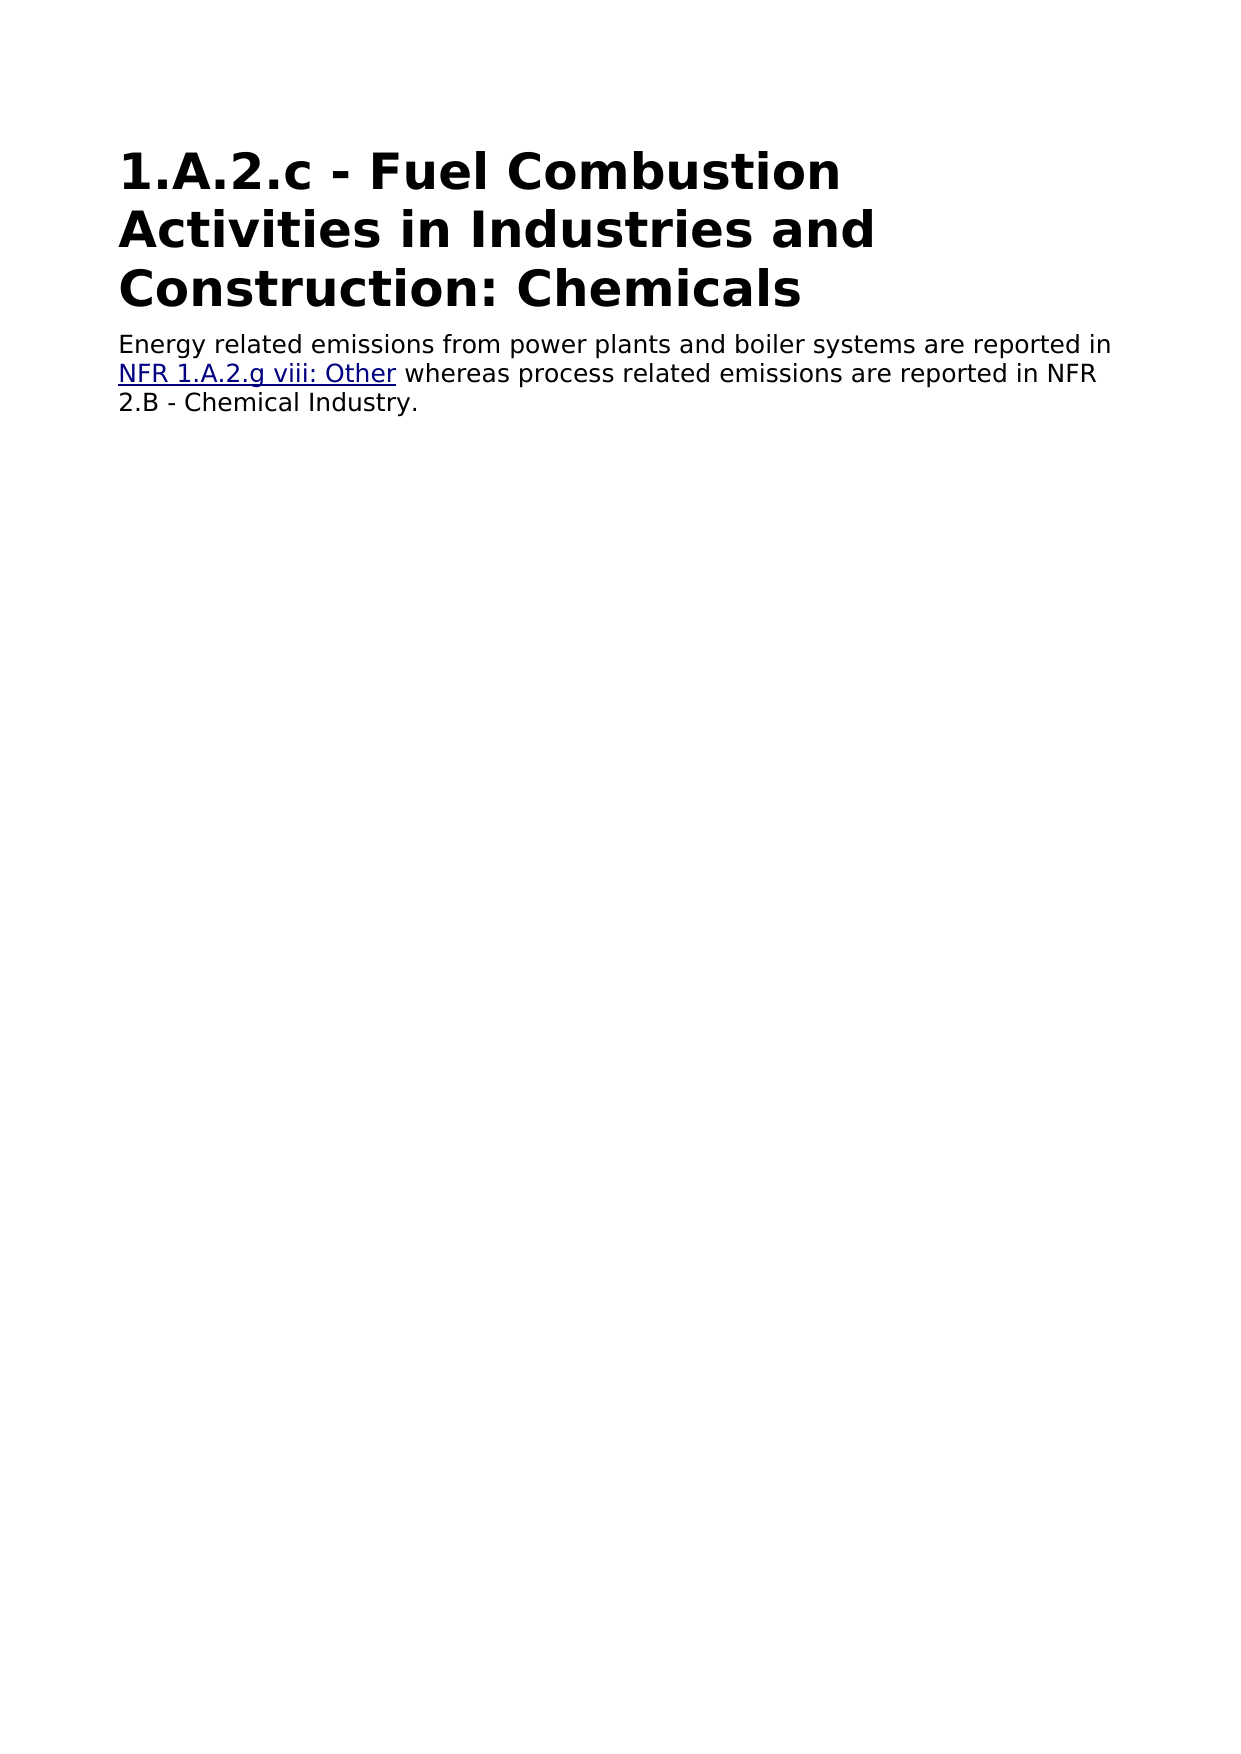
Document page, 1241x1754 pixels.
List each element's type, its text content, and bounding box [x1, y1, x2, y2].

subtitle 1.A.2.c - Fuel Combustion Activities in Industries and Construction: Chemicals [118, 143, 1122, 318]
text Energy related emissions from power plants and boiler systems are reported in NFR 1.A.2.g viii: Other whereas process related emissions are reported in NFR 2.B - Chemical Industry. [118, 330, 1122, 418]
